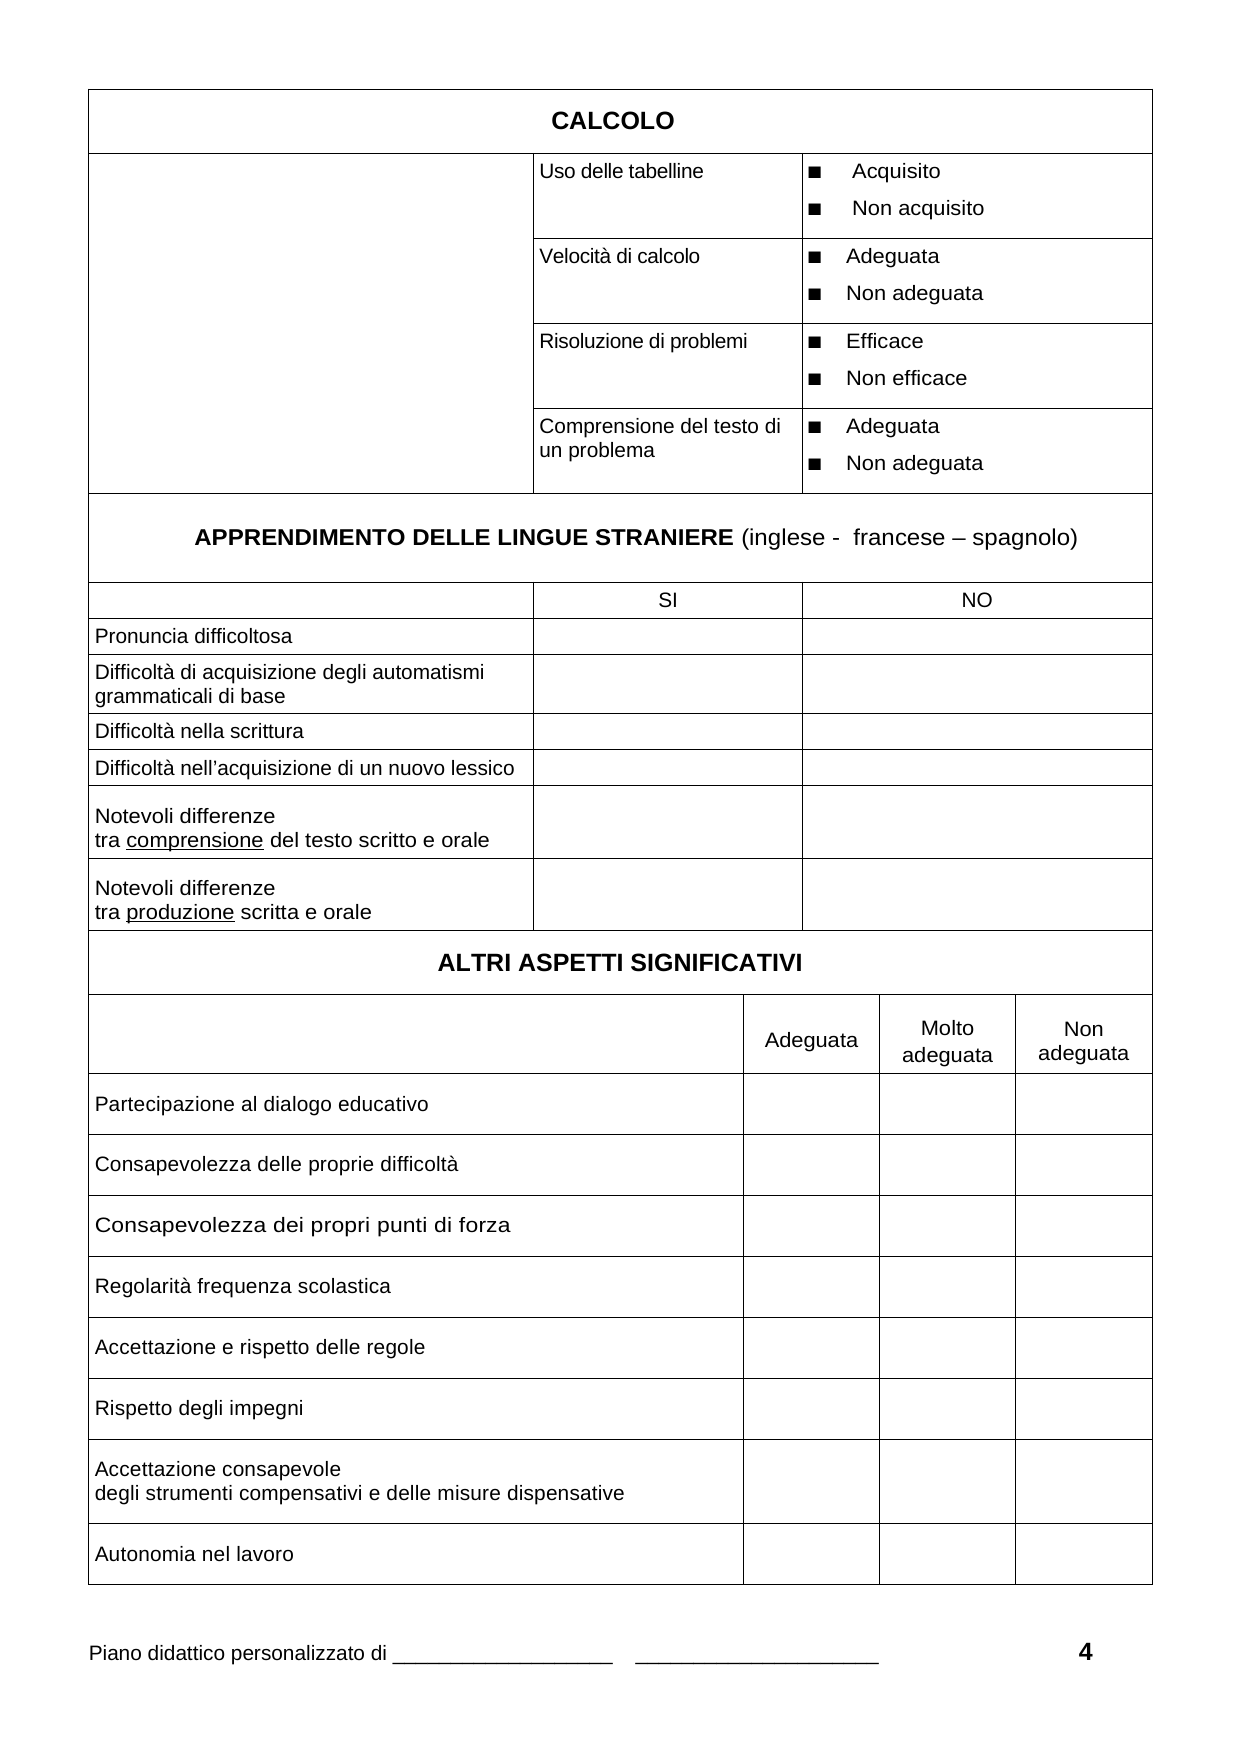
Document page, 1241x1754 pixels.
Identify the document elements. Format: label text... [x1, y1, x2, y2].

table_cell Consapevolezza dei propri punti di forza [89, 1196, 743, 1256]
table_cell [744, 1196, 879, 1256]
table_cell NO [803, 583, 1152, 617]
table_header Adeguata [744, 995, 879, 1073]
table_header [89, 995, 743, 1073]
table_cell [803, 619, 1152, 653]
table_cell [89, 154, 533, 493]
table_cell [803, 750, 1152, 785]
table_cell [1016, 1318, 1152, 1377]
table_cell [1016, 1257, 1152, 1317]
table_cell [880, 1257, 1015, 1317]
table_cell Risoluzione di problemi [534, 324, 802, 408]
table_cell [1016, 1524, 1152, 1584]
table_cell [89, 583, 533, 617]
table_cell Comprensione del testo di un problema [534, 409, 802, 493]
table_cell [1016, 1074, 1152, 1134]
table_cell [880, 1318, 1015, 1377]
table_cell [744, 1318, 879, 1377]
table_cell [880, 1379, 1015, 1438]
table_cell [744, 1524, 879, 1584]
table_cell [744, 1440, 879, 1523]
table_cell Regolarità frequenza scolastica [89, 1257, 743, 1317]
table_cell Consapevolezza delle proprie difficoltà [89, 1135, 743, 1195]
table_cell Partecipazione al dialogo educativo [89, 1074, 743, 1134]
table_cell [534, 786, 802, 858]
table_cell [1016, 1379, 1152, 1438]
table_cell [803, 786, 1152, 858]
table_cell [534, 714, 802, 749]
table_cell Difficoltà di acquisizione degli automatismi grammaticali di base [89, 655, 533, 713]
table_cell [1016, 1135, 1152, 1195]
table_cell Accettazione e rispetto delle regole [89, 1318, 743, 1377]
table_cell [534, 655, 802, 713]
table_cell Acquisito Non acquisito [803, 154, 1152, 238]
table_cell CALCOLO [89, 90, 1152, 153]
table_cell Difficoltà nell’acquisizione di un nuovo lessico [89, 750, 533, 785]
table_cell [744, 1074, 879, 1134]
table_cell ALTRI ASPETTI SIGNIFICATIVI [89, 931, 1152, 994]
table_cell [534, 750, 802, 785]
table_cell [880, 1440, 1015, 1523]
table_cell [880, 1524, 1015, 1584]
table_cell Notevoli differenze tra produzione scritta e orale [89, 859, 533, 930]
table_cell [744, 1379, 879, 1438]
table_cell Pronuncia difficoltosa [89, 619, 533, 653]
table_cell [880, 1135, 1015, 1195]
table_cell [880, 1196, 1015, 1256]
table_cell Accettazione consapevole degli strumenti compensativi e delle misure dispensative [89, 1440, 743, 1523]
table_cell Velocità di calcolo [534, 239, 802, 323]
table_cell [803, 655, 1152, 713]
table_cell [744, 1135, 879, 1195]
table_cell APPRENDIMENTO DELLE LINGUE STRANIERE (inglese - francese – spagnolo) [89, 494, 1152, 582]
table_cell Efficace Non efficace [803, 324, 1152, 408]
table_cell SI [534, 583, 802, 617]
table_cell [803, 859, 1152, 930]
table_cell Adeguata Non adeguata [803, 409, 1152, 493]
table_cell [534, 619, 802, 653]
table_cell Autonomia nel lavoro [89, 1524, 743, 1584]
table_header Molto adeguata [880, 995, 1015, 1073]
table_cell Adeguata Non adeguata [803, 239, 1152, 323]
table_cell Uso delle tabelline [534, 154, 802, 238]
table_cell Rispetto degli impegni [89, 1379, 743, 1438]
table_cell Notevoli differenze tra comprensione del testo scritto e orale [89, 786, 533, 858]
table_cell [803, 714, 1152, 749]
table_cell [534, 859, 802, 930]
table_cell Difficoltà nella scrittura [89, 714, 533, 749]
table_cell [880, 1074, 1015, 1134]
table_header Non adeguata [1016, 995, 1152, 1073]
table_cell [1016, 1196, 1152, 1256]
table_cell [1016, 1440, 1152, 1523]
table_cell [744, 1257, 879, 1317]
